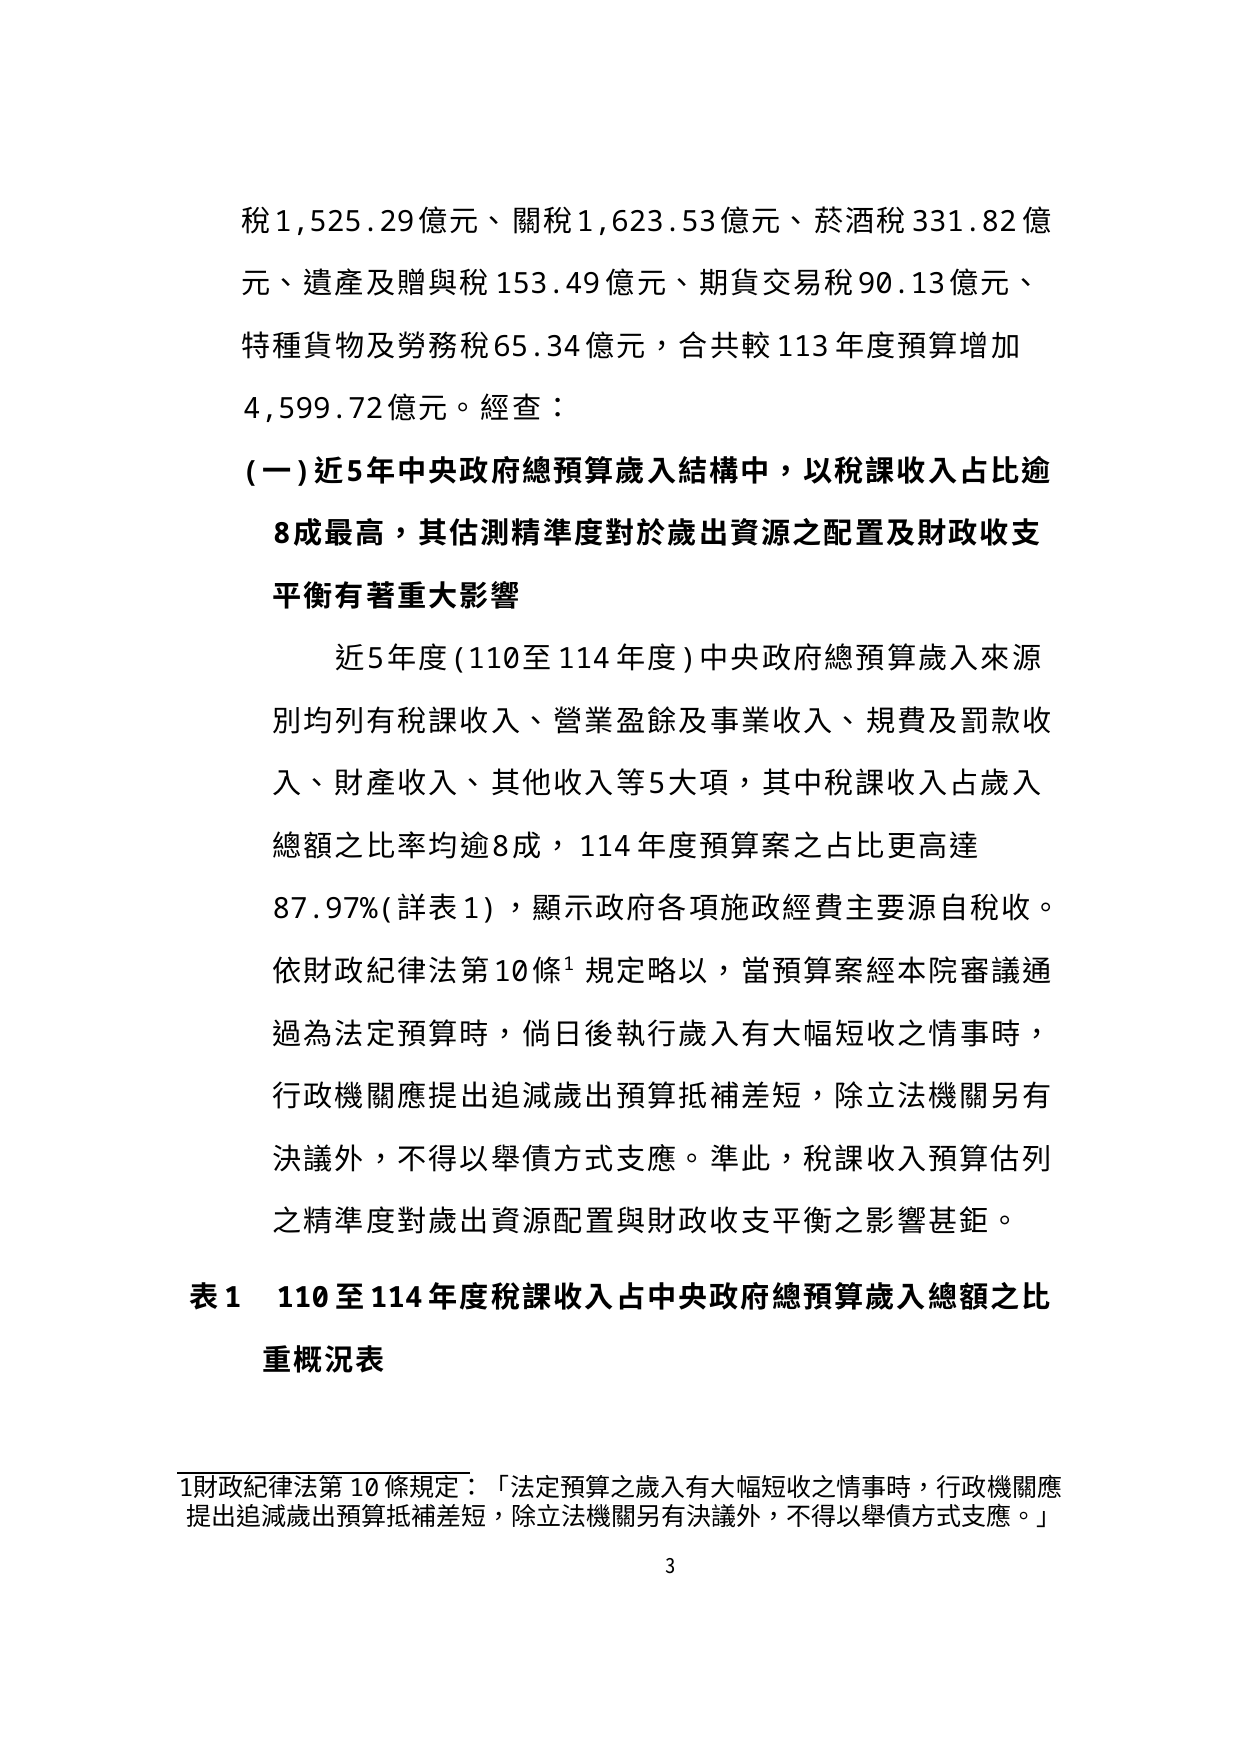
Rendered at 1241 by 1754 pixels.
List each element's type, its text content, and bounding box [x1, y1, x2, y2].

text (一)近5年中央政府總預算歲入結構中，以稅課收入占比逾8成最高，其估測精準度對於歲出資源之配置及財政收支平衡有著重大影響 [236, 427, 1063, 615]
text 近5年度(110至114年度)中央政府總預算歲入來源別均列有稅課收入、營業盈餘及事業收入、規費及罰款收入、財產收入、其他收入等5大項，其中稅課收入占歲入總額之比率均逾8成，114年度預算案之占比更高達87.97%(詳表1)，顯示政府各項施政經費主要源自稅收。依財政紀律法第10條規定略以，當預算案經本院審議通過為法定預算時，倘日後執行歲入有大幅短收之情事時，行政機關應提出追減歲出預算抵補差短，除立法機關另有決議外，不得以舉債方式支應。準此，稅課收入預算估列之精準度對歲出資源配置與財政收支平衡之影響甚鉅。 [266, 615, 1063, 1240]
text 表1 110至114年度稅課收入占中央政府總預算歲入總額之比重概況表 [186, 1253, 1063, 1378]
text 財政紀律法第10條規定：「法定預算之歲入有大幅短收之情事時，行政機關應提出追減歲出預算抵補差短，除立法機關另有決議外，不得以舉債方式支應。」 [178, 1473, 1063, 1532]
text 稅1,525.29億元、關稅1,623.53億元、菸酒稅331.82億元、遺產及贈與稅153.49億元、期貨交易稅90.13億元、特種貨物及勞務稅65.34億元，合共較113年度預算增加4,599.72億元。經查： [236, 177, 1063, 427]
